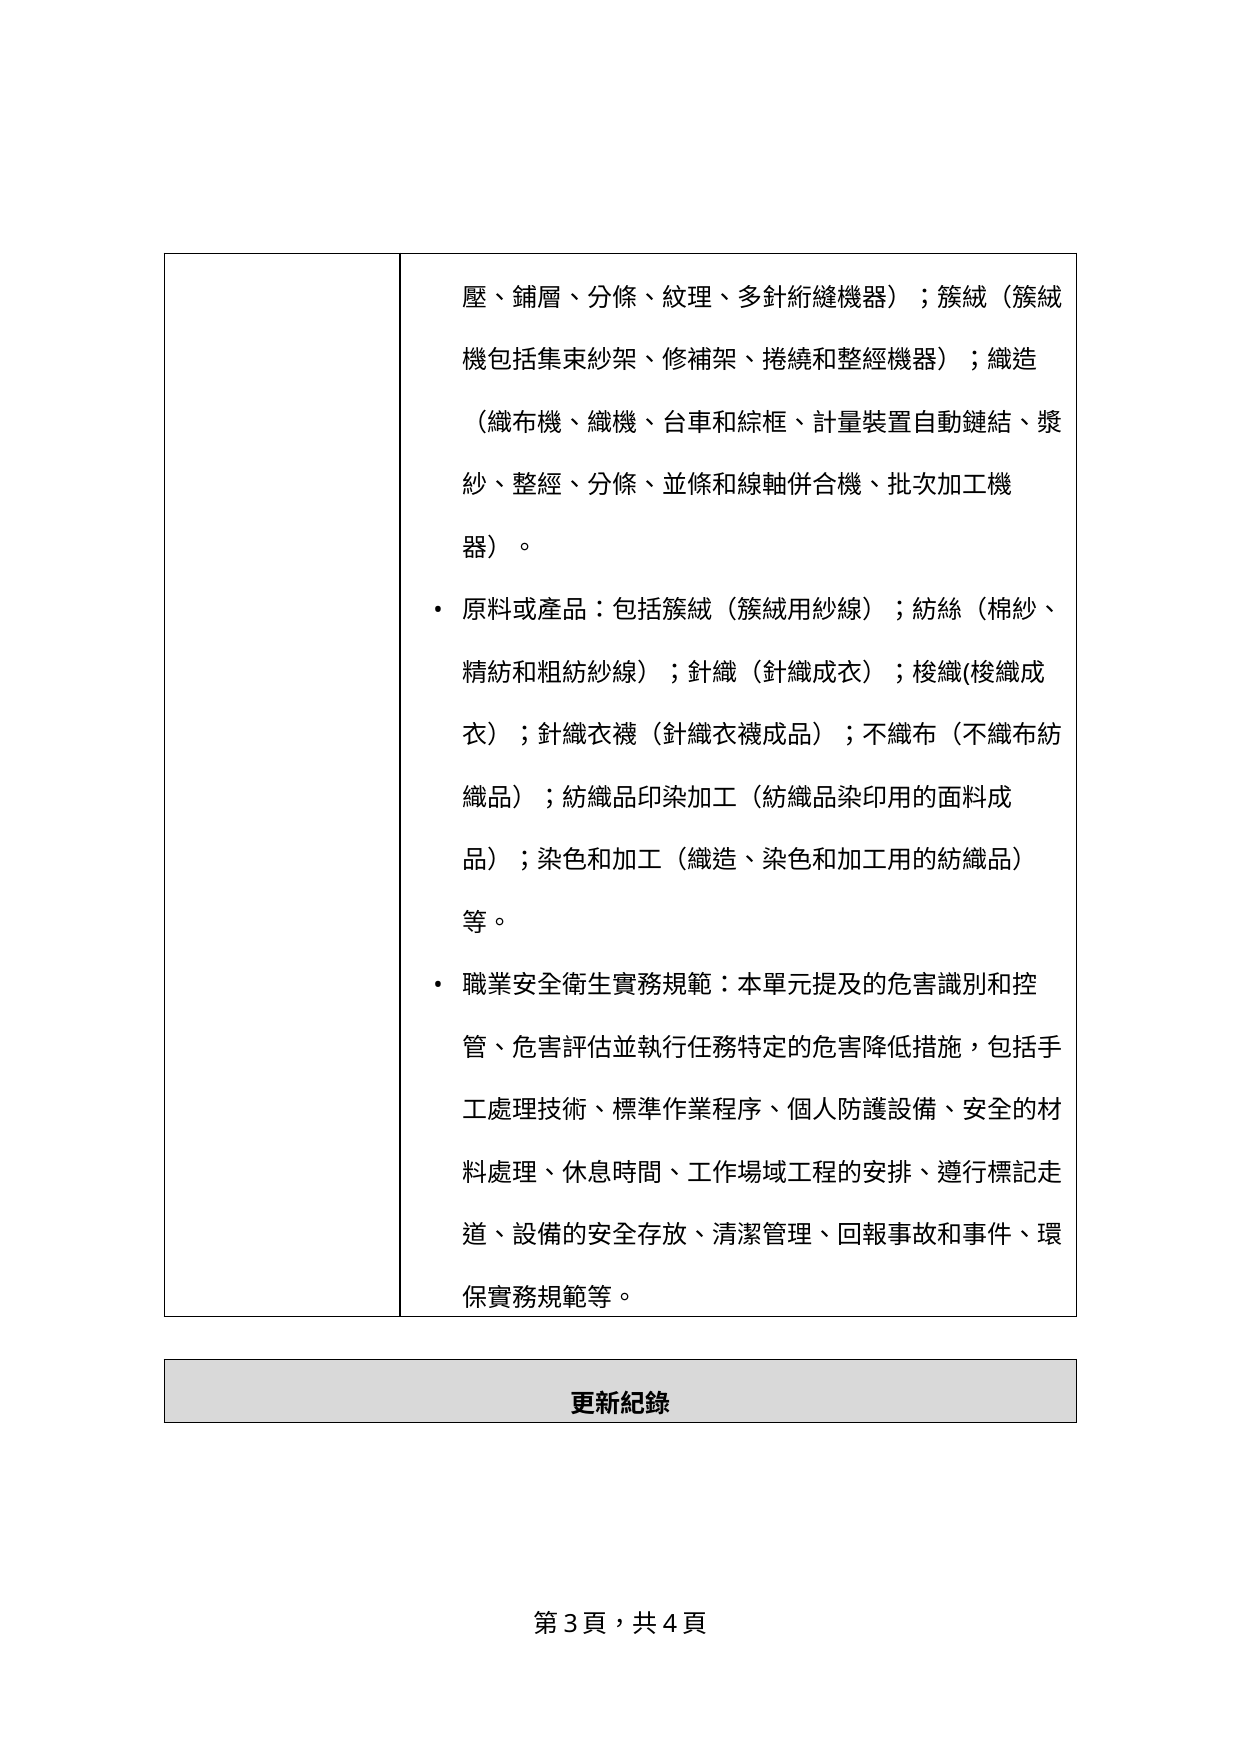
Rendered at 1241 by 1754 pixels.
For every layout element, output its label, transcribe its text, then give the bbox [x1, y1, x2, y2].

table_header 更新紀錄 [165, 1360, 1076, 1422]
table_cell 壓、鋪層、分條、紋理、多針絎縫機器）；簇絨（簇絨機包括集束紗架、修補架、捲繞和整經機器）；織造（織布機、織機、台車和綜框、計量裝置自動鏈結、漿紗、整經、分條、並條和線軸併合機、批次加工機器）。 原料或產品：包括簇絨（簇絨用紗線）；紡絲（棉紗、精紡和粗紡紗線）；針織（針織成衣）；梭織(梭織成衣）；針織衣襪（針織衣襪成品）；不織布（不織布紡織品）；紡織品印染加工（紡織品染印用的面料成品）；染色和加工（織造、染色和加工用的紡織品）等。 職業安全衛生實務規範：本單元提及的危害識別和控管、危害評估並執行任務特定的危害降低措施，包括手工處理技術、標準作業程序、個人防護設備、安全的材料處理、休息時間、工作場域工程的安排、遵行標記走道、設備的安全存放、清潔管理、回報事故和事件、環保實務規範等。 [401, 254, 1076, 1316]
table_cell [165, 254, 399, 1316]
